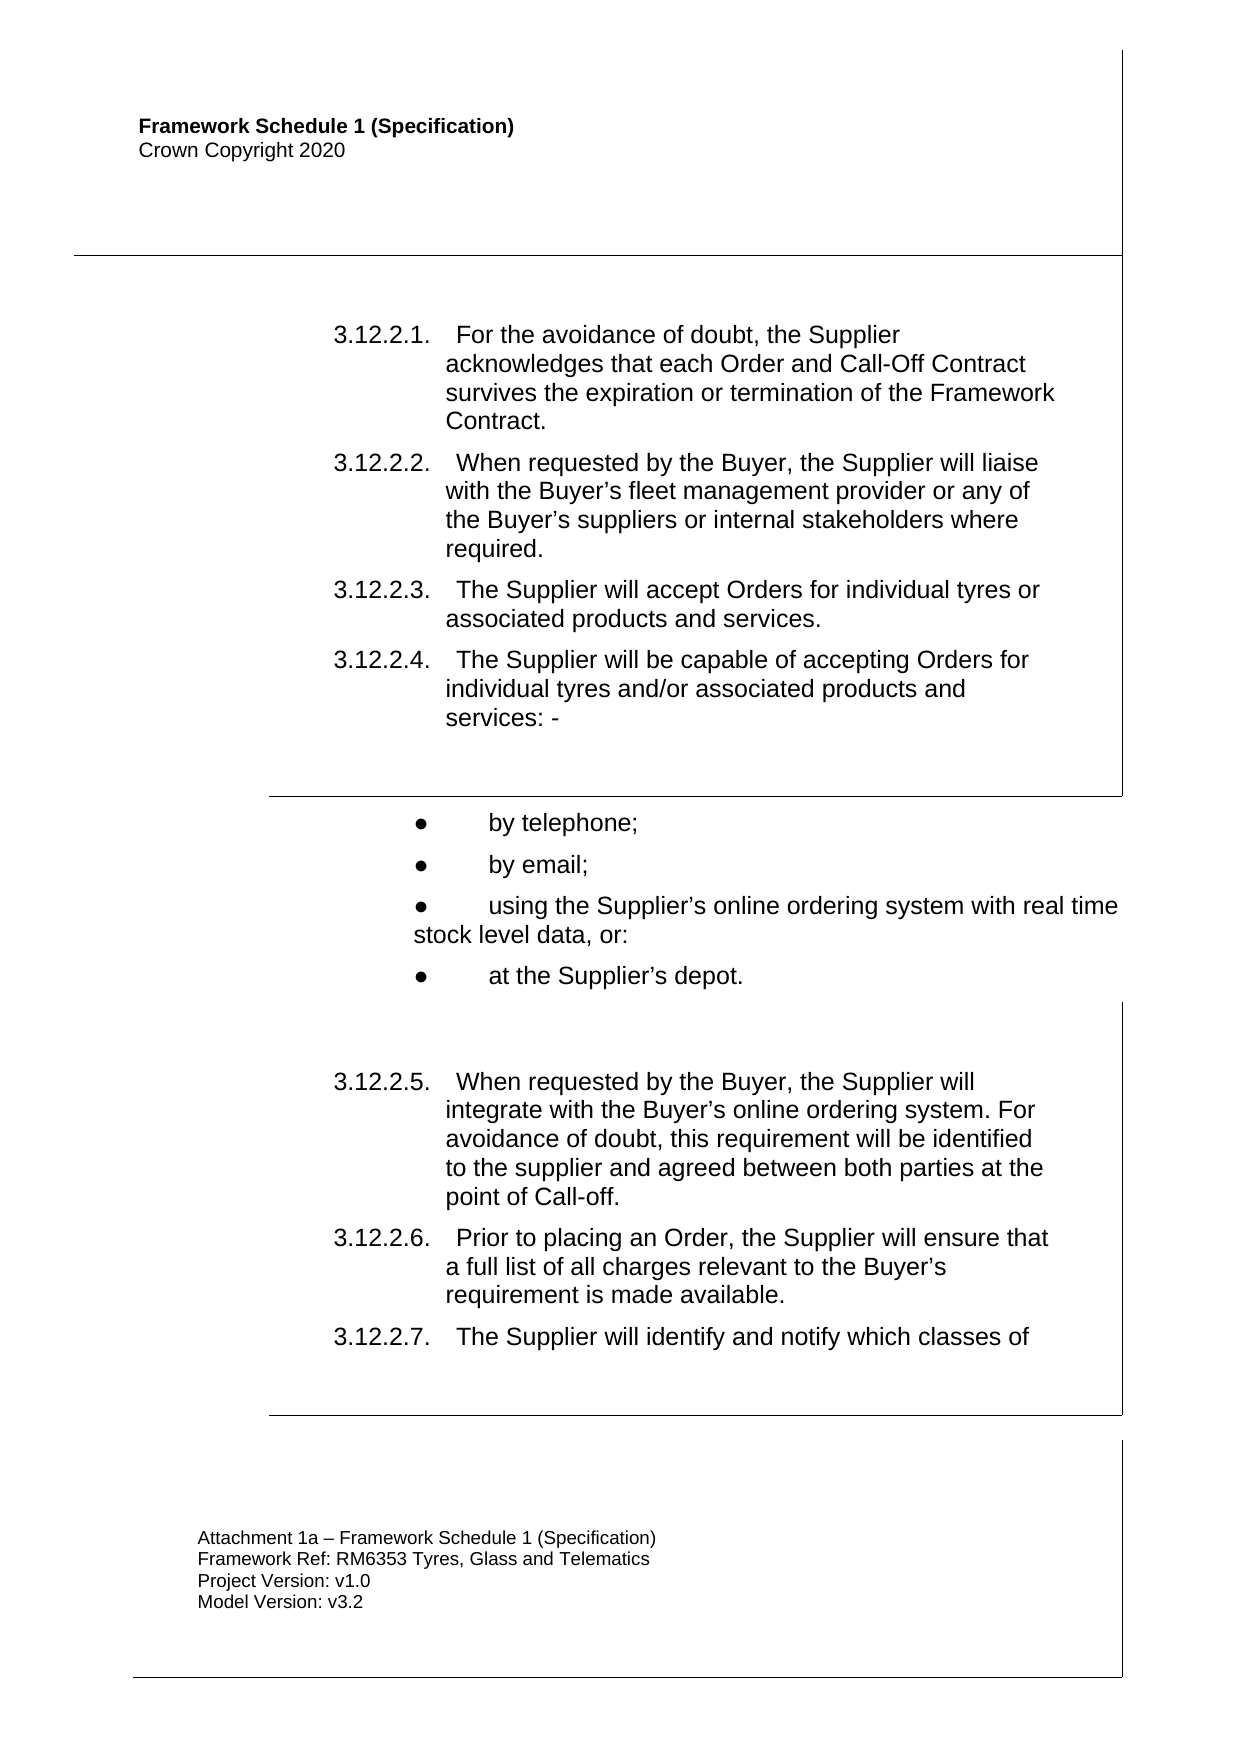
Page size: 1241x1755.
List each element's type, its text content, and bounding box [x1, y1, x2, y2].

list by telephone; [413, 808, 1122, 837]
list The Supplier will accept Orders for individual tyres or associated products and services. [269, 510, 1122, 580]
list When requested by the Buyer, the Supplier will liaise with the Buyer’s fleet management provider or any of the Buyer’s suppliers or internal stakeholders where required. [269, 383, 1122, 510]
list The Supplier will be capable of accepting Orders for individual tyres and/or associated products and services: - [269, 580, 1122, 796]
list by email; [413, 849, 1122, 878]
list For the avoidance of doubt, the Supplier acknowledges that each Order and Call-Off Contract survives the expiration or termination of the Framework Contract. [269, 255, 1122, 383]
list Prior to placing an Order, the Supplier will ensure that a full list of all charges relevant to the Buyer’s requirement is made available. [269, 1158, 1122, 1257]
list When requested by the Buyer, the Supplier will integrate with the Buyer’s online ordering system. For avoidance of doubt, this requirement will be identified to the supplier and agreed between both parties at the point of Call-off. [269, 1002, 1122, 1158]
list The Supplier will identify and notify which classes of tyres and associated services are within or out of scope of the Buyer’s Tyre Policy when requested by the Buyer. [269, 1257, 1122, 1415]
list using the Supplier’s online ordering system with real time stock level data, or: [413, 891, 1122, 948]
list at the Supplier’s depot. [413, 961, 1122, 989]
